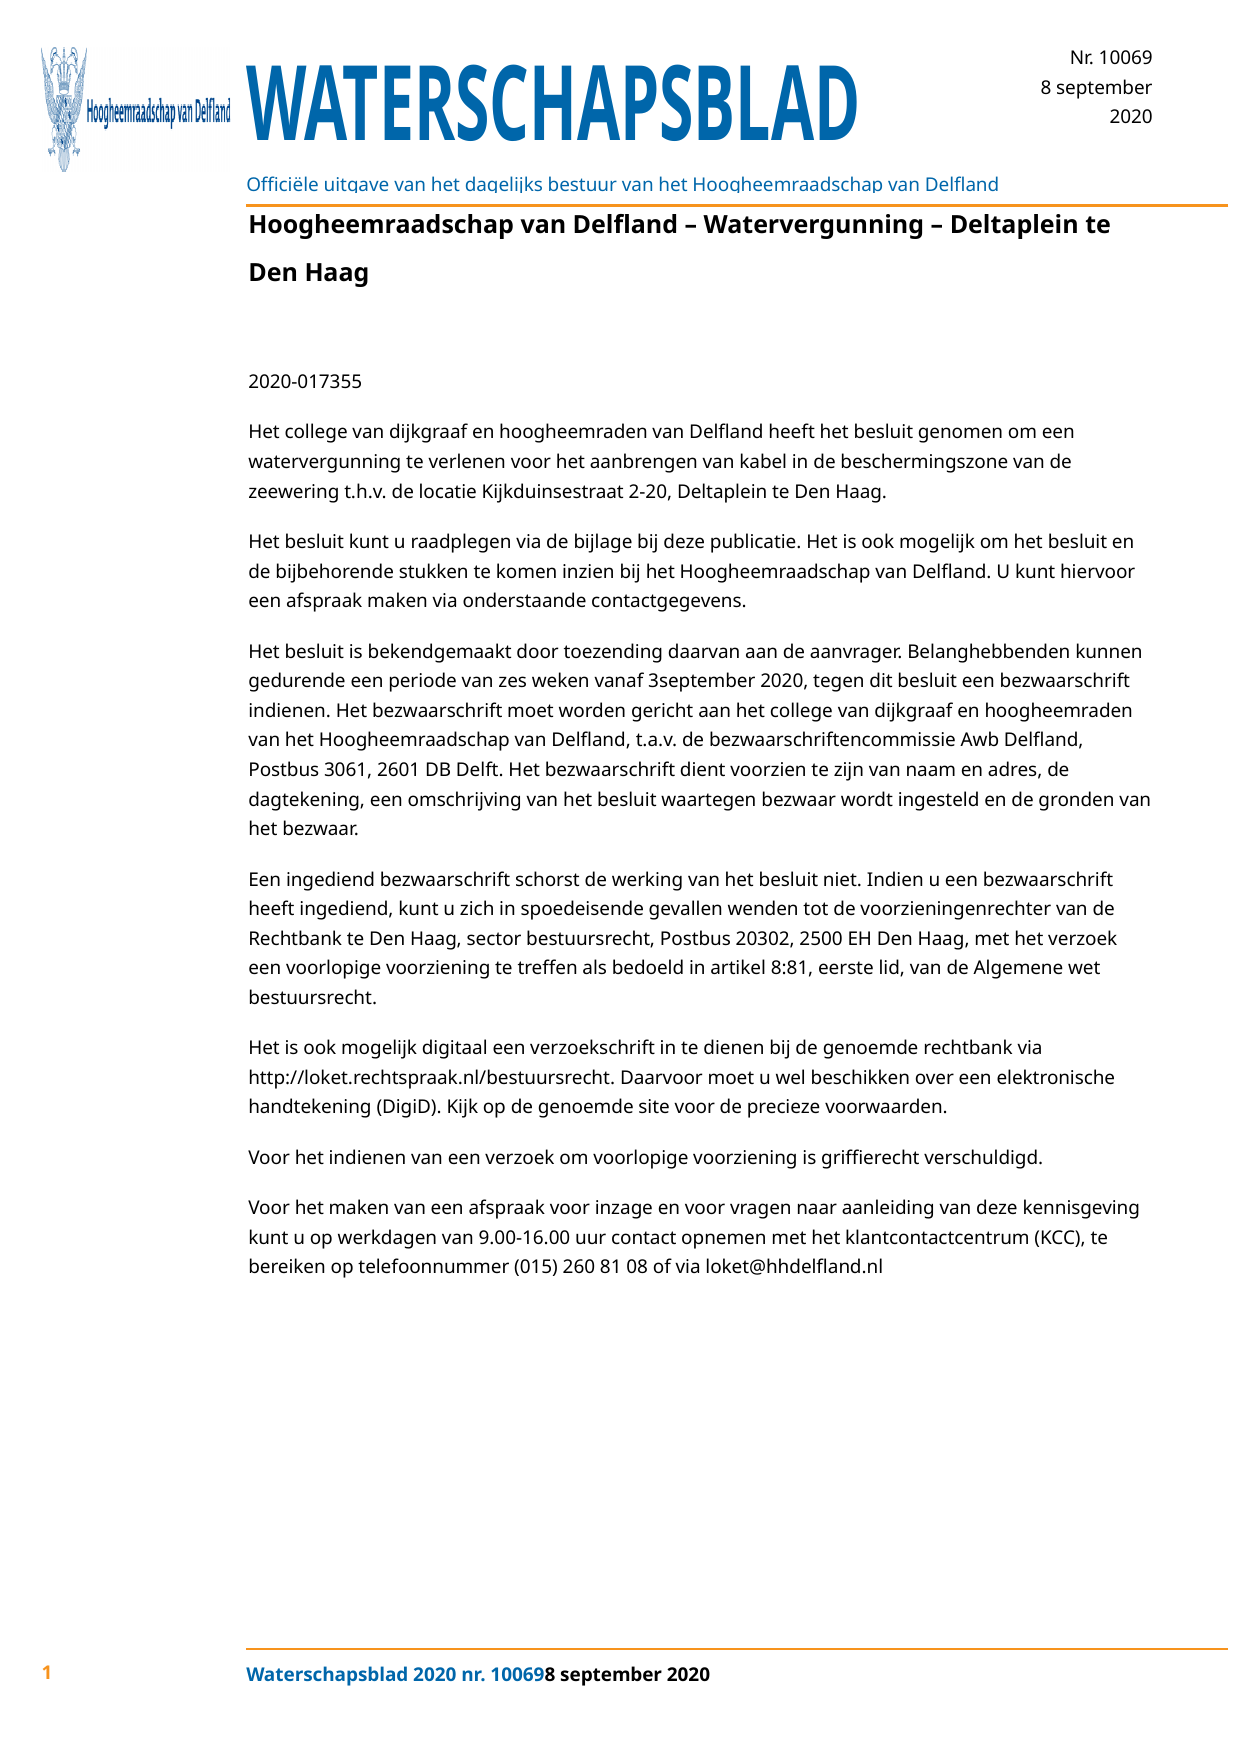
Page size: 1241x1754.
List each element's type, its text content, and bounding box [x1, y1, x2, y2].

picture [41, 47, 231, 172]
text Een ingediend bezwaarschrift schorst de werking van het besluit niet. Indien u een bezwaarschrift heeft ingediend, kunt u zich in spoedeisende gevallen wenden tot de voorzieningenrechter van de Rechtbank te Den Haag, sector bestuursrecht, Postbus 20302, 2500 EH Den Haag, met het verzoek een voorlopige voorziening te treffen als bedoeld in artikel 8:81, eerste lid, van de Algemene wet bestuursrecht. [248, 866, 1152, 1010]
text Het is ook mogelijk digitaal een verzoekschrift in te dienen bij de genoemde rechtbank via http://loket.rechtspraak.nl/bestuursrecht. Daarvoor moet u wel beschikken over een elektronische handtekening (DigiD). Kijk op de genoemde site voor de precieze voorwaarden. [248, 1034, 1152, 1119]
text Voor het indienen van een verzoek om voorlopige voorziening is griffierecht verschuldigd. [248, 1144, 1152, 1170]
text Het besluit kunt u raadplegen via de bijlage bij deze publicatie. Het is ook mogelijk om het besluit en de bijbehorende stukken te komen inzien bij het Hoogheemraadschap van Delfland. U kunt hiervoor een afspraak maken via onderstaande contactgegevens. [248, 528, 1152, 613]
text Het besluit is bekendgemaakt door toezending daarvan aan de aanvrager. Belanghebbenden kunnen gedurende een periode van zes weken vanaf 3september 2020, tegen dit besluit een bezwaarschrift indienen. Het bezwaarschrift moet worden gericht aan het college van dijkgraaf en hoogheemraden van het Hoogheemraadschap van Delfland, t.a.v. de bezwaarschriftencommissie Awb Delfland, Postbus 3061, 2601 DB Delft. Het bezwaarschrift dient voorzien te zijn van naam en adres, de dagtekening, een omschrijving van het besluit waartegen bezwaar wordt ingesteld en de gronden van het bezwaar. [248, 638, 1152, 841]
text Het college van dijkgraaf en hoogheemraden van Delfland heeft het besluit genomen om een watervergunning te verlenen voor het aanbrengen van kabel in de beschermingszone van de zeewering t.h.v. de locatie Kijkduinsestraat 2-20, Deltaplein te Den Haag. [248, 419, 1152, 504]
text 2020-017355 [248, 368, 1152, 394]
text Hoogheemraadschap van Delfland – Watervergunning – Deltaplein te Den Haag [248, 207, 1152, 288]
text Voor het maken van een afspraak voor inzage en voor vragen naar aanleiding van deze kennisgeving kunt u op werkdagen van 9.00-16.00 uur contact opnemen met het klantcontactcentrum (KCC), te bereiken op telefoonnummer (015) 260 81 08 of via loket@hhdelfland.nl [248, 1194, 1152, 1279]
